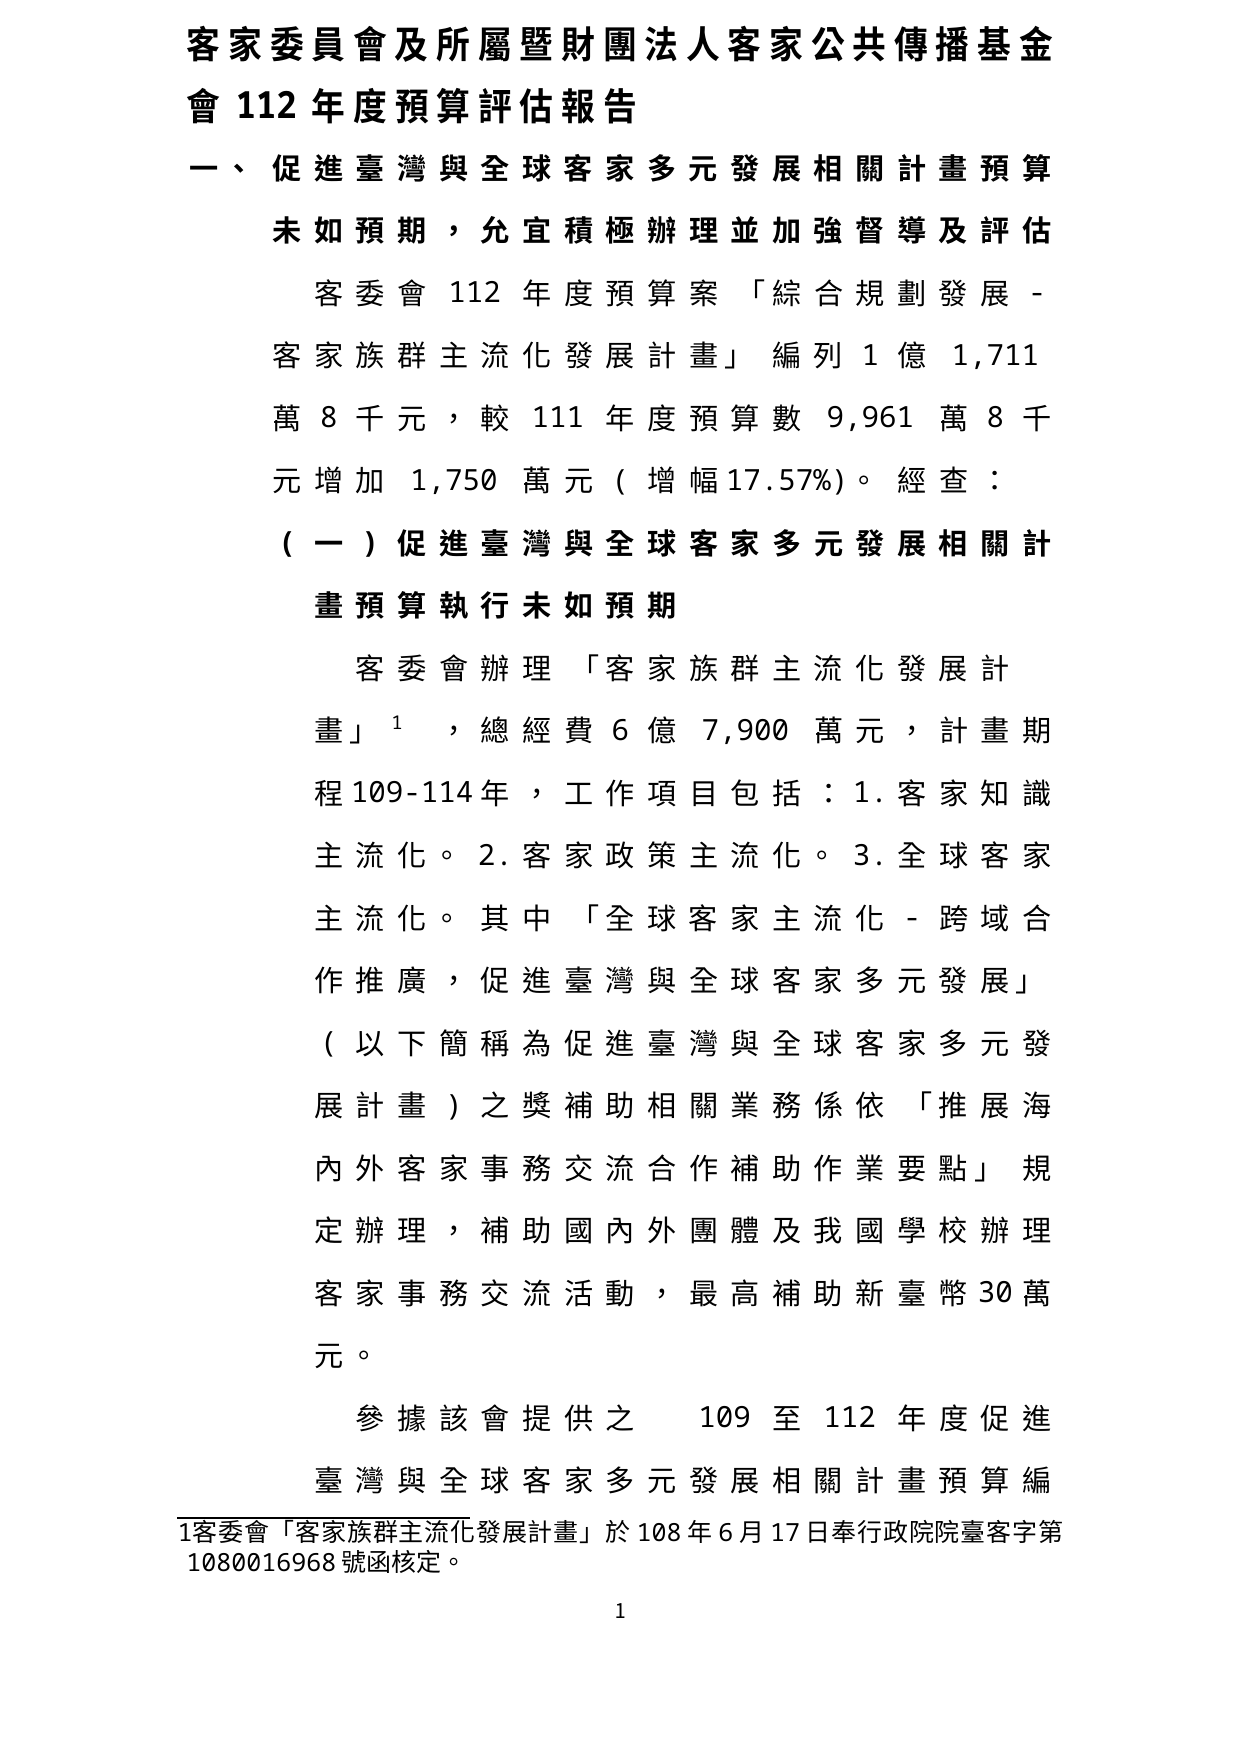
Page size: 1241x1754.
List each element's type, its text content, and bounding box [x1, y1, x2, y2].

text 客家委員會及所屬暨財團法人客家公共傳播基金會112年度預算評估報告 [183, 0, 1058, 125]
text (一)促進臺灣與全球客家多元發展相關計畫預算執行未如預期 [242, 500, 1058, 625]
text 客委會112年度預算案「綜合規劃發展-客家族群主流化發展計畫」編列1億1,711萬8千元，較111年度預算數9,961萬8千元增加1,750萬元(增幅17.57%)。經查： [242, 250, 1058, 500]
text 一、促進臺灣與全球客家多元發展相關計畫預算未如預期，允宜積極辦理並加強督導及評估 [183, 125, 1058, 250]
text 參據該會提供之 109至112年度促進臺灣與全球客家多元發展相關計畫預算編 [271, 1375, 1058, 1500]
text 客委會辦理「客家族群主流化發展計畫」，總經費6億7,900萬元，計畫期程109-114年，工作項目包括：1.客家知識主流化。2.客家政策主流化。3.全球客家主流化。其中「全球客家主流化-跨域合作推廣，促進臺灣與全球客家多元發展」(以下簡稱為促進臺灣與全球客家多元發展計畫)之獎補助相關業務係依「推展海內外客家事務交流合作補助作業要點」規定辦理，補助國內外團體及我國學校辦理客家事務交流活動，最高補助新臺幣30萬元。 [271, 625, 1058, 1375]
text 客委會「客家族群主流化發展計畫」於108年6月17日奉行政院院臺客字第1080016968號函核定。 [177, 1518, 1063, 1577]
